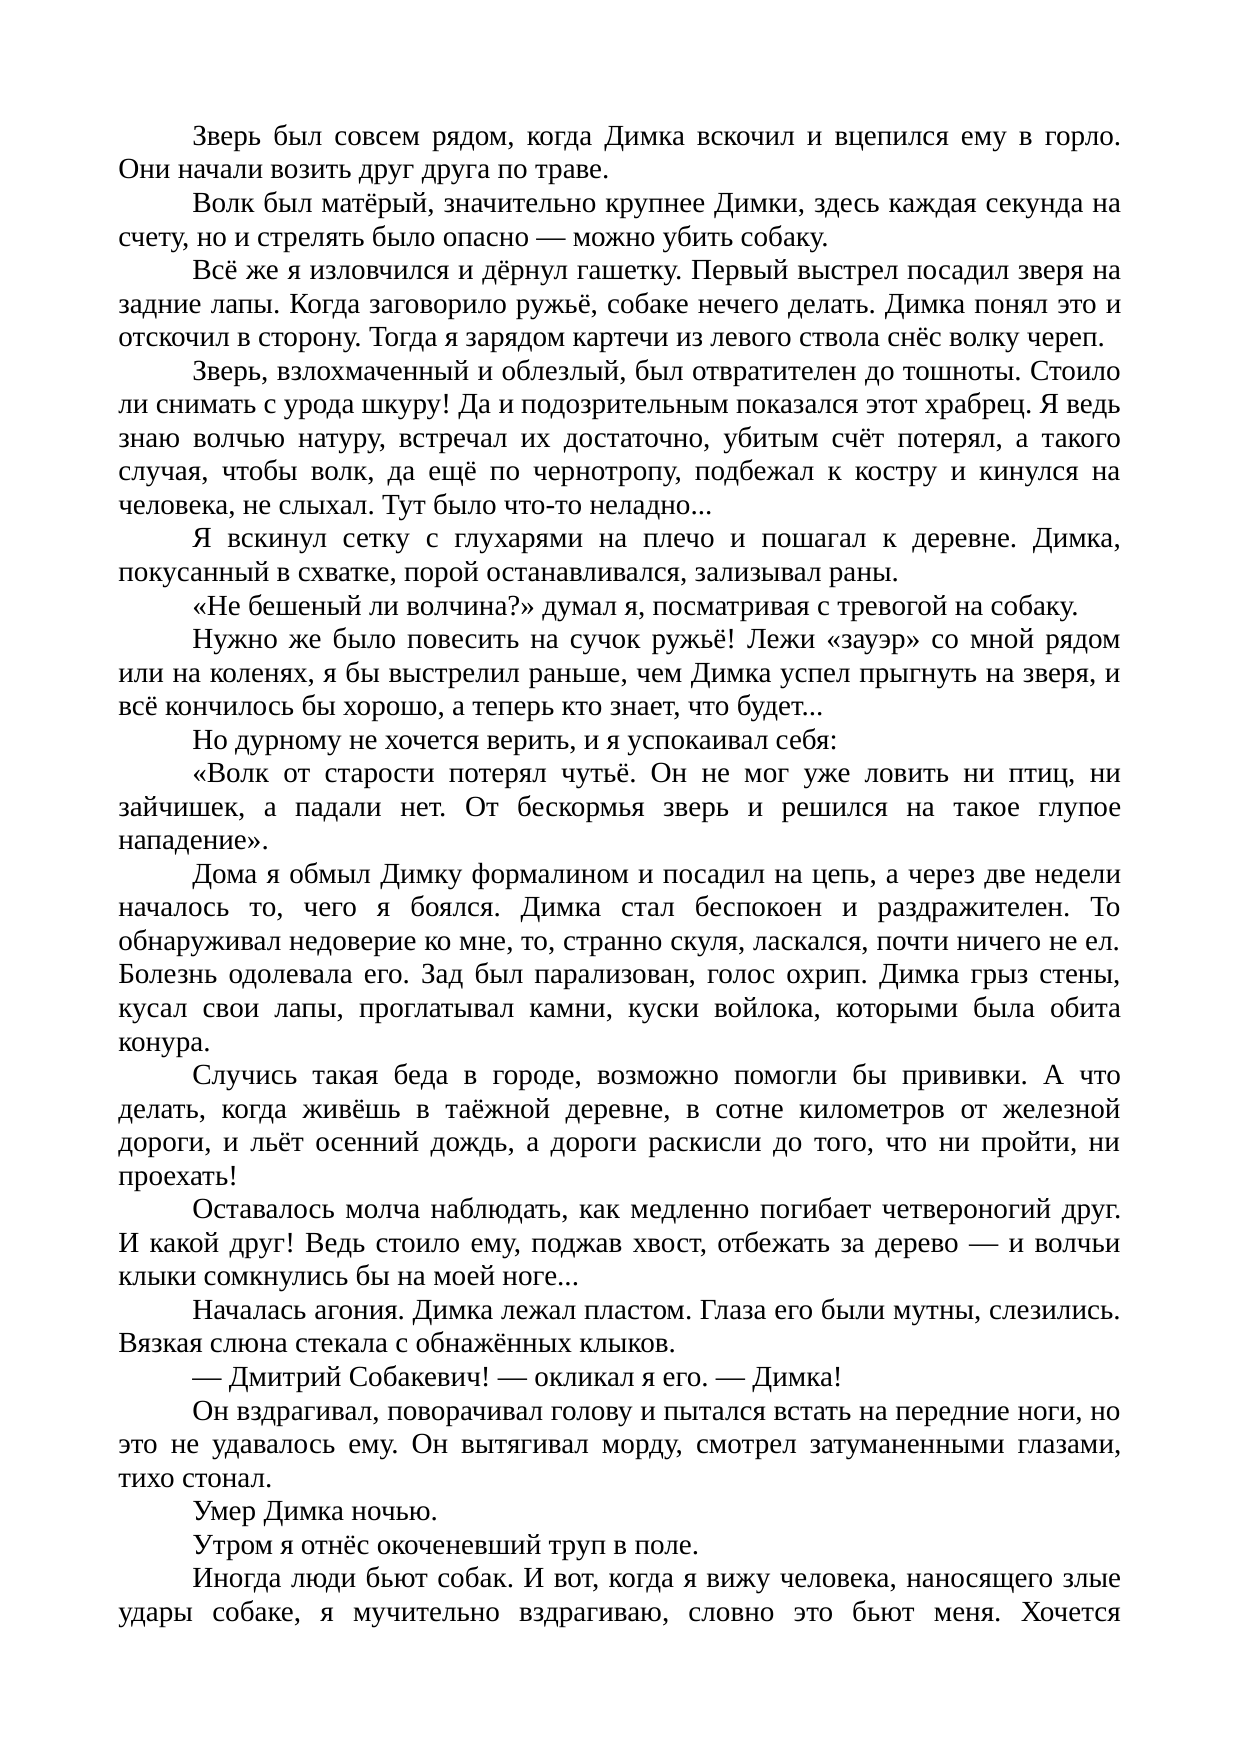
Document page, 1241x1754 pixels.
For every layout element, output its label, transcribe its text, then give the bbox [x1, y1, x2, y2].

text Я вскинул сетку с глухарями на плечо и пошагал к деревне. Димка, покусанный в схватке, порой останавливался, зализывал раны. [118, 521, 1122, 588]
text Он вздрагивал, поворачивал голову и пытался встать на передние ноги, но это не удавалось ему. Он вытягивал морду, смотрел затуманенными глазами, тихо стонал. [118, 1393, 1122, 1493]
text Оставалось молча наблюдать, как медленно погибает четвероногий друг. И какой друг! Ведь стоило ему, поджав хвост, отбежать за дерево — и волчьи клыки сомкнулись бы на моей ноге... [118, 1191, 1122, 1292]
text «Волк от старости потерял чутьё. Он не мог уже ловить ни птиц, ни зайчишек, а падали нет. От бескормья зверь и решился на такое глупое нападение». [118, 755, 1122, 856]
text Иногда люди бьют собак. И вот, когда я вижу человека, наносящего злые удары собаке, я мучительно вздрагиваю, словно это бьют меня. Хочется [118, 1560, 1122, 1627]
text Дома я обмыл Димку формалином и посадил на цепь, а через две недели началось то, чего я боялся. Димка стал беспокоен и раздражителен. То обнаруживал недоверие ко мне, то, странно скуля, ласкался, почти ничего не ел. Болезнь одолевала его. Зад был парализован, голос охрип. Димка грыз стены, кусал свои лапы, проглатывал камни, куски войлока, которыми была обита конура. [118, 856, 1122, 1057]
text Утром я отнёс окоченевший труп в поле. [118, 1527, 1122, 1560]
text Нужно же было повесить на сучок ружьё! Лежи «зауэр» со мной рядом или на коленях, я бы выстрелил раньше, чем Димка успел прыгнуть на зверя, и всё кончилось бы хорошо, а теперь кто знает, что будет... [118, 621, 1122, 722]
text Волк был матёрый, значительно крупнее Димки, здесь каждая секунда на счету, но и стрелять было опасно — можно убить собаку. [118, 185, 1122, 252]
text Но дурному не хочется верить, и я успокаивал себя: [118, 722, 1122, 755]
text — Дмитрий Собакевич! — окликал я его. — Димка! [118, 1359, 1122, 1393]
text Случись такая беда в городе, возможно помогли бы прививки. А что делать, когда живёшь в таёжной деревне, в сотне километров от железной дороги, и льёт осенний дождь, а дороги раскисли до того, что ни пройти, ни проехать! [118, 1057, 1122, 1191]
text Умер Димка ночью. [118, 1493, 1122, 1527]
text Всё же я изловчился и дёрнул гашетку. Первый выстрел посадил зверя на задние лапы. Когда заговорило ружьё, собаке нечего делать. Димка понял это и отскочил в сторону. Тогда я зарядом картечи из левого ствола снёс волку череп. [118, 252, 1122, 353]
text «Не бешеный ли волчина?» думал я, посматривая с тревогой на собаку. [118, 588, 1122, 621]
text Зверь был совсем рядом, когда Димка вскочил и вцепился ему в горло. Они начали возить друг друга по траве. [118, 118, 1122, 185]
text Зверь, взлохмаченный и облезлый, был отвратителен до тошноты. Стоило ли снимать с урода шкуру! Да и подозрительным показался этот храбрец. Я ведь знаю волчью натуру, встречал их достаточно, убитым счёт потерял, а такого случая, чтобы волк, да ещё по чернотропу, подбежал к костру и кинулся на человека, не слыхал. Тут было что-то неладно... [118, 353, 1122, 521]
text Началась агония. Димка лежал пластом. Глаза его были мутны, слезились. Вязкая слюна стекала с обнажённых клыков. [118, 1292, 1122, 1359]
